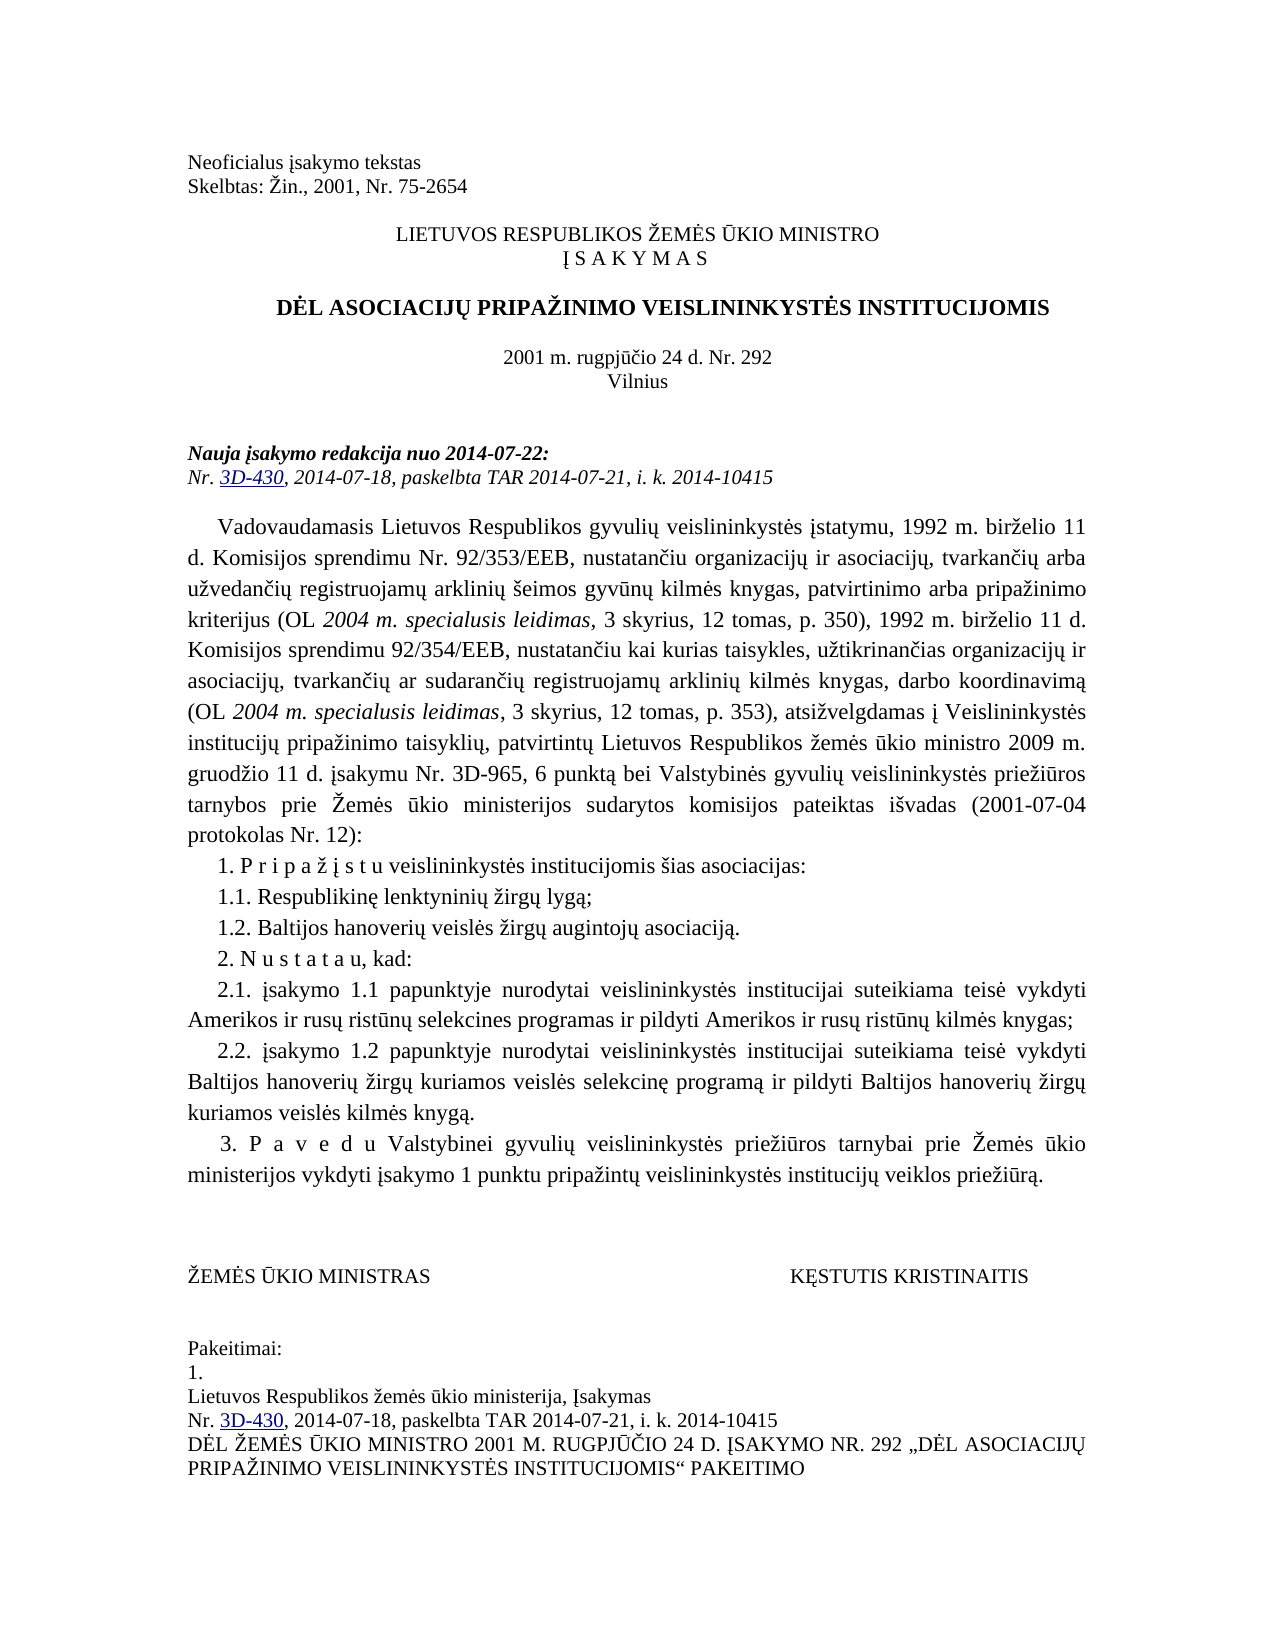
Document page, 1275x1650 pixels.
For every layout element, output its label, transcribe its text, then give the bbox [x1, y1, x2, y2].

text Nr. 3D-430, 2014-07-18, paskelbta TAR 2014-07-21, i. k. 2014-10415 [187, 465, 1087, 489]
text 2. N u s t a t a u, kad: [187, 945, 1087, 971]
text Skelbtas: Žin., 2001, Nr. 75-2654 [187, 174, 1087, 198]
text 1. [187, 1360, 1087, 1384]
text Nauja įsakymo redakcija nuo 2014-07-22: [187, 441, 1087, 465]
text LIETUVOS RESPUBLIKOS ŽEMĖS ŪKIO MINISTRO [187, 222, 1087, 246]
text Lietuvos Respublikos žemės ūkio ministerija, Įsakymas [187, 1384, 1087, 1408]
text Nr. 3D-430, 2014-07-18, paskelbta TAR 2014-07-21, i. k. 2014-10415 [187, 1408, 1087, 1432]
text DĖL ŽEMĖS ŪKIO MINISTRO 2001 M. RUGPJŪČIO 24 D. ĮSAKYMO NR. 292 „DĖL ASOCIACIJŲ PRIPAŽINIMO VEISLININKYSTĖS INSTITUCIJOMIS“ PAKEITIMO [187, 1432, 1087, 1480]
text Į S A K Y M A S [187, 246, 1087, 270]
text Pakeitimai: [187, 1336, 1087, 1360]
text 3. P a v e d u Valstybinei gyvulių veislininkystės priežiūros tarnybai prie Žemės ūkio ministerijos vykdyti įsakymo 1 punktu pripažintų veislininkystės institucijų veiklos priežiūrą. [187, 1130, 1087, 1187]
text 2001 m. rugpjūčio 24 d. Nr. 292 [187, 345, 1087, 369]
text 1. P r i p a ž į s t u veislininkystės institucijomis šias asociacijas: [187, 852, 1087, 879]
text Vilnius [187, 369, 1087, 393]
text 2.1. įsakymo 1.1 papunktyje nurodytai veislininkystės institucijai suteikiama teisė vykdyti Amerikos ir rusų ristūnų selekcines programas ir pildyti Amerikos ir rusų ristūnų kilmės knygas; [187, 976, 1087, 1033]
text 1.1. Respublikinę lenktyninių žirgų lygą; [187, 883, 1087, 909]
title DĖL ASOCIACIJŲ PRIPAŽINIMO VEISLININKYSTĖS INSTITUCIJOMIS [276, 294, 1087, 321]
text Vadovaudamasis Lietuvos Respublikos gyvulių veislininkystės įstatymu, 1992 m. birželio 11 d. Komisijos sprendimu Nr. 92/353/EEB, nustatančiu organizacijų ir asociacijų, tvarkančių arba užvedančių registruojamų arklinių šeimos gyvūnų kilmės knygas, patvirtinimo arba pripažinimo kriterijus (OL 2004 m. specialusis leidimas, 3 skyrius, 12 tomas, p. 350), 1992 m. birželio 11 d. Komisijos sprendimu 92/354/EEB, nustatančiu kai kurias taisykles, užtikrinančias organizacijų ir asociacijų, tvarkančių ar sudarančių registruojamų arklinių kilmės knygas, darbo koordinavimą (OL 2004 m. specialusis leidimas, 3 skyrius, 12 tomas, p. 353), atsižvelgdamas į Veislininkystės institucijų pripažinimo taisyklių, patvirtintų Lietuvos Respublikos žemės ūkio ministro 2009 m. gruodžio 11 d. įsakymu Nr. 3D-965, 6 punktą bei Valstybinės gyvulių veislininkystės priežiūros tarnybos prie Žemės ūkio ministerijos sudarytos komisijos pateiktas išvadas (2001-07-04 protokolas Nr. 12): [187, 513, 1087, 848]
text 1.2. Baltijos hanoverių veislės žirgų augintojų asociaciją. [187, 914, 1087, 940]
text Neoficialus įsakymo tekstas [187, 150, 1087, 174]
text 2.2. įsakymo 1.2 papunktyje nurodytai veislininkystės institucijai suteikiama teisė vykdyti Baltijos hanoverių žirgų kuriamos veislės selekcinę programą ir pildyti Baltijos hanoverių žirgų kuriamos veislės kilmės knygą. [187, 1037, 1087, 1125]
text Žemės ūkio Ministras Kęstutis Kristinaitis [187, 1264, 1087, 1288]
